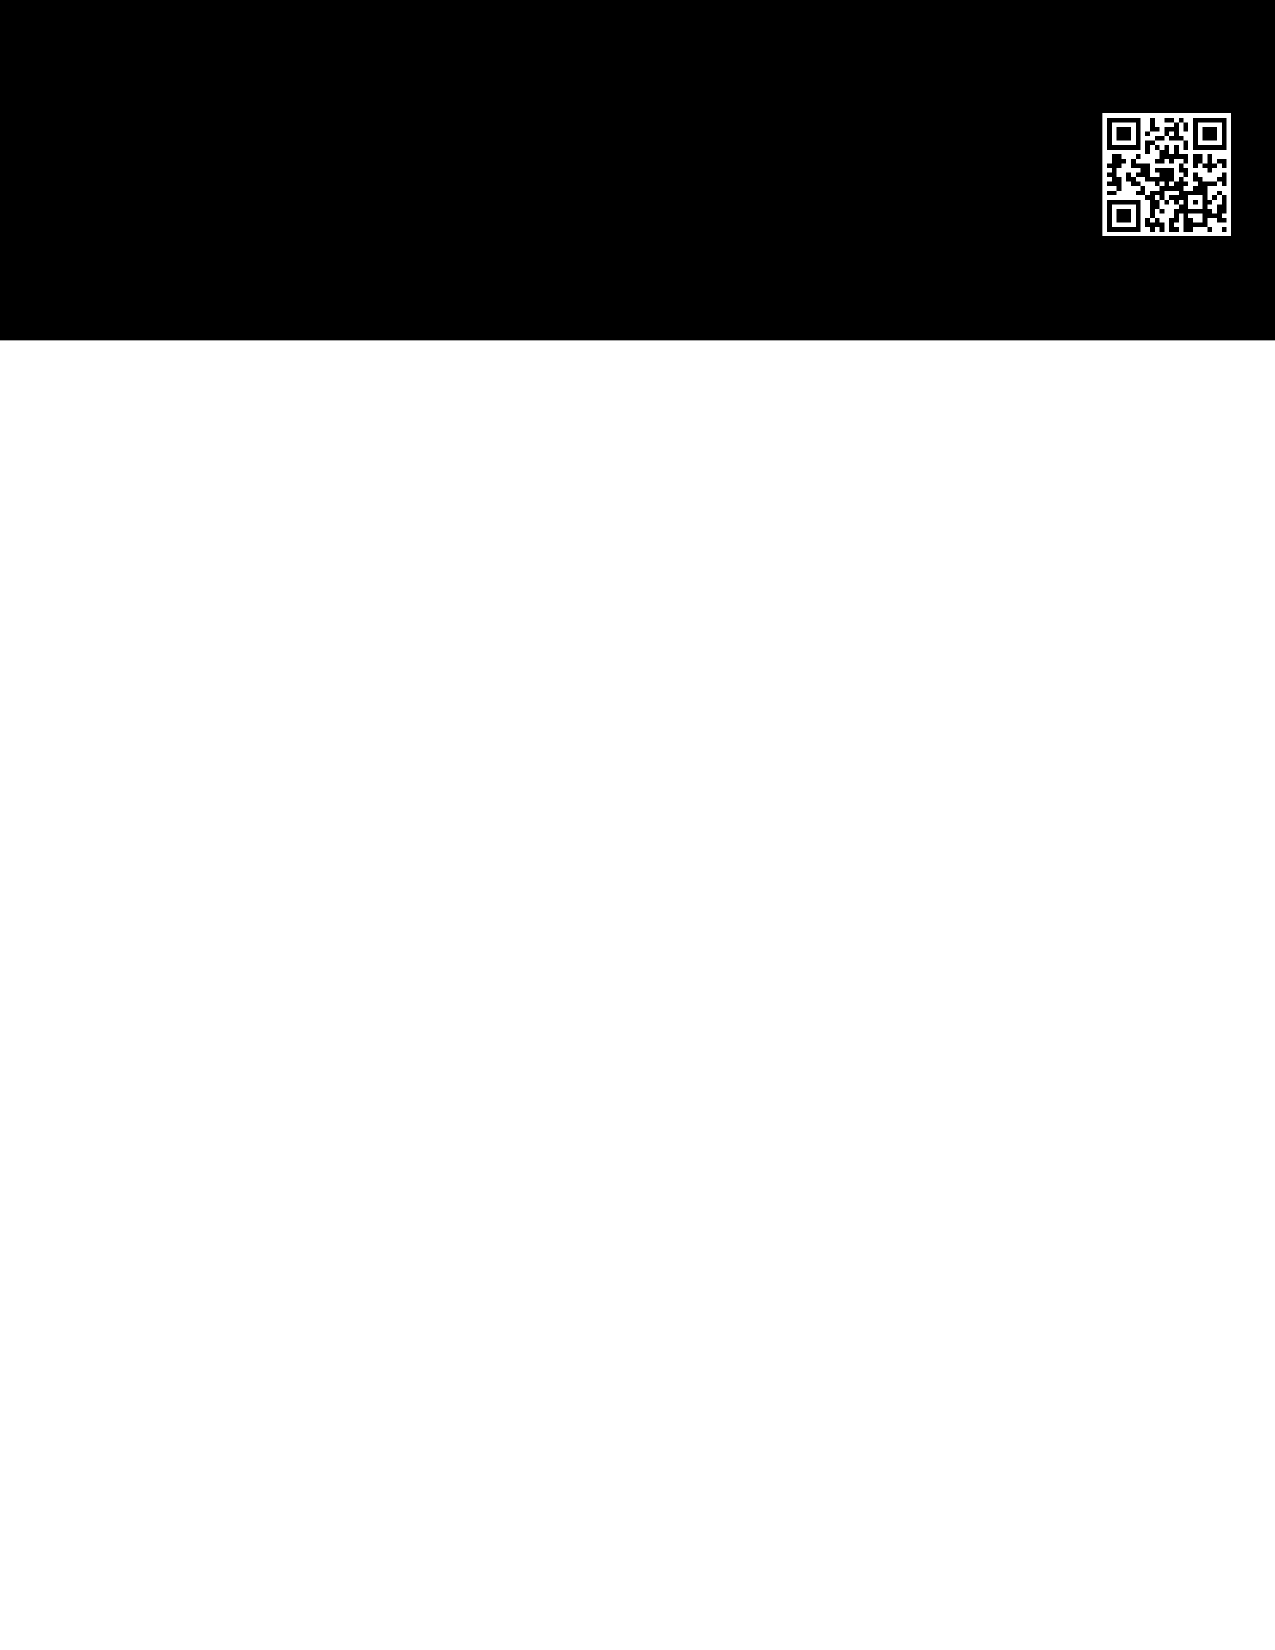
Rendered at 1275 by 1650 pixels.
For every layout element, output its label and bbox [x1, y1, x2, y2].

picture [1102, 113, 1231, 236]
